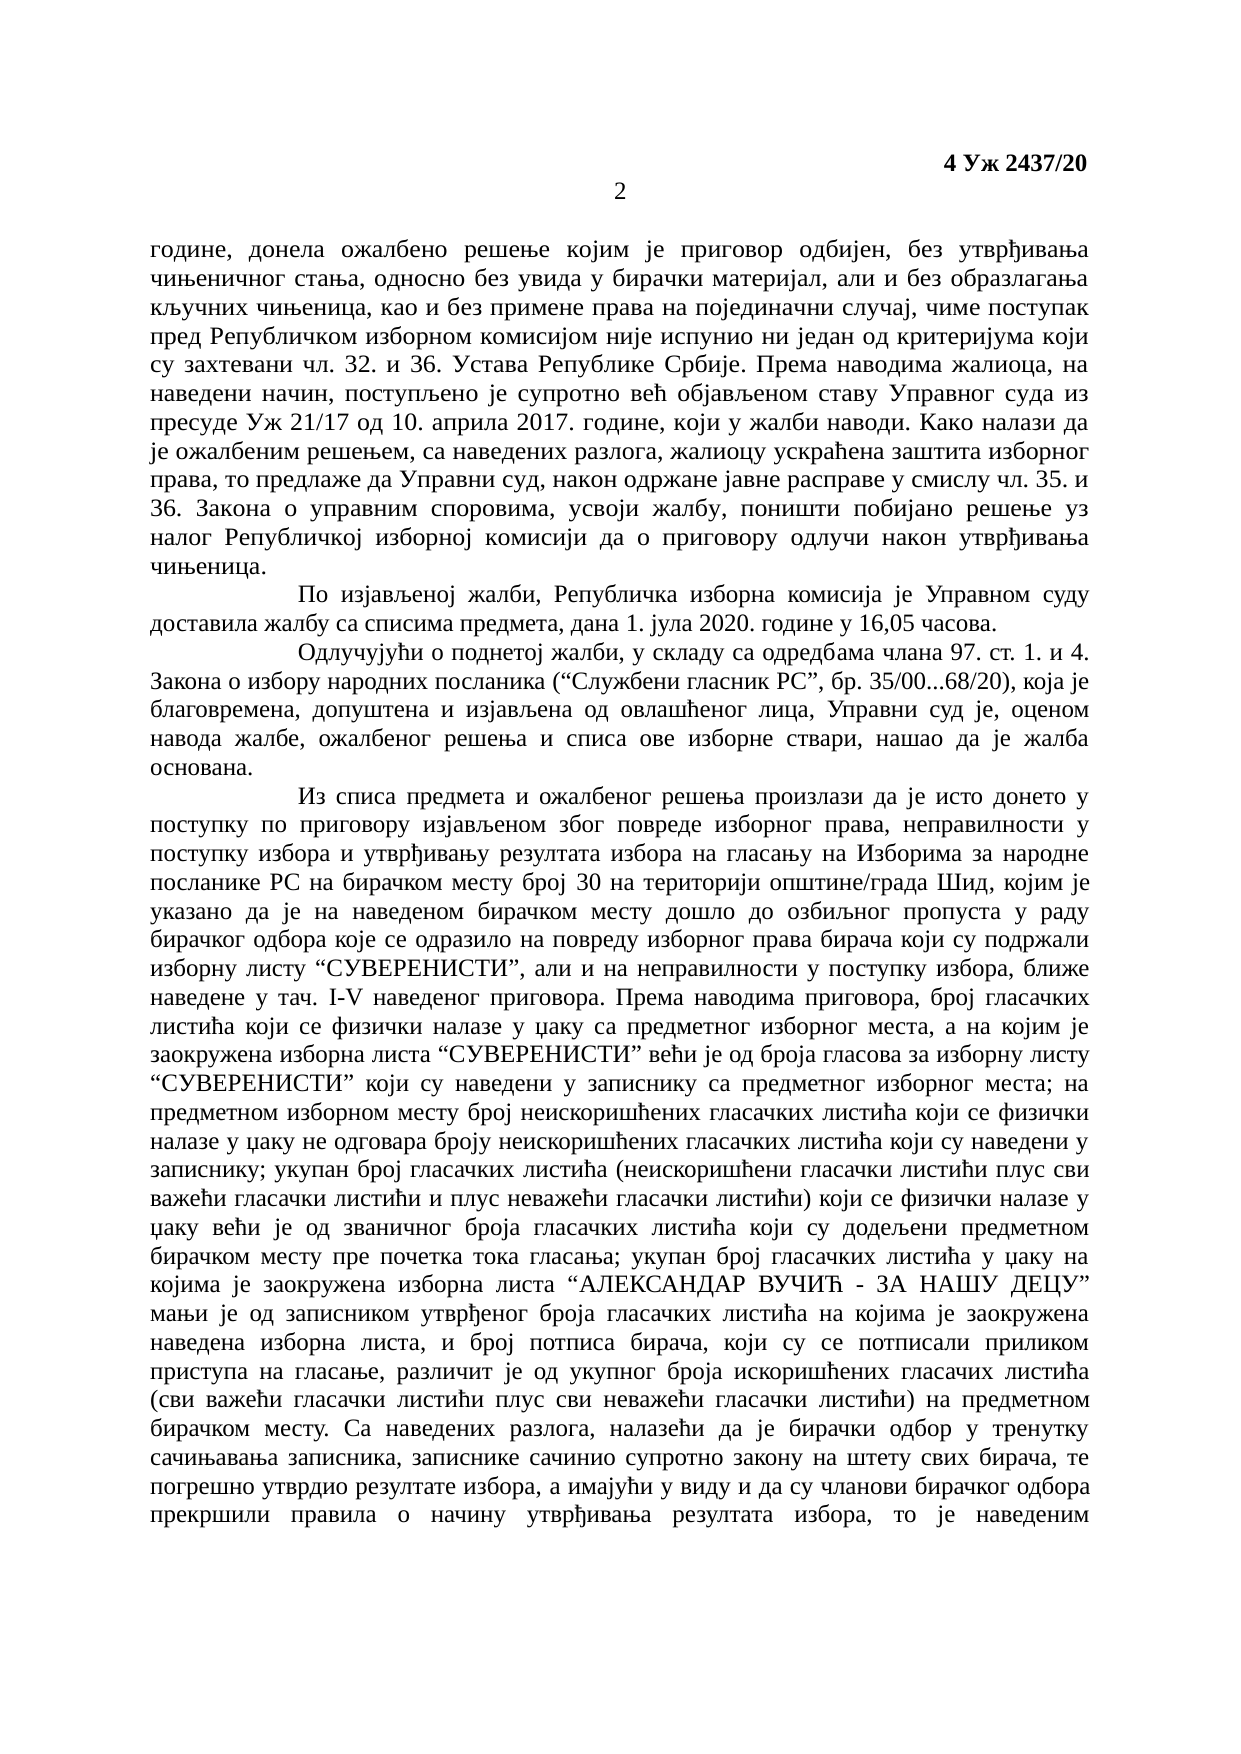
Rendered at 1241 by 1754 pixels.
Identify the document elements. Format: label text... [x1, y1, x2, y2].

text По изјављеној жалби, Републичка изборна комисија је Управном суду доставила жалбу са списима предмета, дана 1. јула 2020. године у 16,05 часова. [150, 579, 1090, 637]
text године, донела ожалбено решење којим је приговор одбијен, без утврђивања чињеничног стања, односно без увида у бирачки материјал, али и без образлагања кључних чињеница, као и без примене права на појединачни случај, чиме поступак пред Републичком изборном комисијом није испунио ни један од критеријума који су захтевани чл. 32. и 36. Устава Републике Србије. Према наводима жалиоца, на наведени начин, поступљено је супротно већ објављеном ставу Управног суда из пресуде Уж 21/17 од 10. априла 2017. године, који у жалби наводи. Како налази да је ожалбеним решењем, са наведених разлога, жалиоцу ускраћена заштита изборног права, то предлаже да Управни суд, након одржане јавне расправе у смислу чл. 35. и 36. Закона о управним споровима, усвоји жалбу, поништи побијано решење уз налог Републичкој изборној комисији да о приговору одлучи након утврђивања чињеница. [150, 234, 1090, 579]
text Из списа предмета и ожалбеног решења произлази да је исто донето у поступку по приговору изјављеном због повреде изборног права, неправилности у поступку избора и утврђивању резултата избора на гласању на Изборима за народне посланике РС на бирачком месту број 30 на територији општине/града Шид, којим је указано да је на наведеном бирачком месту дошло до озбиљног пропуста у раду бирачког одбора које се одразило на повреду изборног права бирача који су подржали изборну листу “СУВЕРЕНИСТИ”, али и на неправилности у поступку избора, ближе наведене у тач. I-V наведеног приговора. Према наводима приговора, број гласачких листића који се физички налазе у џаку са предметног изборног места, а на којим је заокружена изборна листа “СУВЕРЕНИСТИ” већи је од броја гласова за изборну листу “СУВЕРЕНИСТИ” који су наведени у записнику са предметног изборног места; на предметном изборном месту број неискоришћених гласачких листића који се физички налазе у џаку не одговара броју неискоришћених гласачких листића који су наведени у записнику; укупан број гласачких листића (неискоришћени гласачки листићи плус сви важећи гласачки листићи и плус неважећи гласачки листићи) који се физички налазе у џаку већи је од званичног броја гласачких листића који су додељени предметном бирачком месту пре почетка тока гласања; укупан број гласачких листића у џаку на којима је заокружена изборна листа “АЛЕКСАНДАР ВУЧИЋ - ЗА НАШУ ДЕЦУ” мањи је од записником утврђеног броја гласачких листића на којима је заокружена наведена изборна листа, и број потписа бирача, који су се потписали приликом приступа на гласање, различит је од укупног броја искоришћених гласачих листића (сви важећи гласачки листићи плус сви неважећи гласачки листићи) на предметном бирачком месту. Са наведених разлога, налазећи да је бирачки одбор у тренутку сачињавања записника, записнике сачинио супротно закону на штету свих бирача, те погрешно утврдио резултате избора, а имајући у виду и да су чланови бирачког одбора прекршили правила о начину утврђивања резултата избора, то је наведеним [150, 781, 1090, 1528]
text Одлучујући о поднетој жалби, у складу са одредбама члана 97. ст. 1. и 4. Закона о избору народних посланика (“Службени гласник РС”, бр. 35/00...68/20), која је благовремена, допуштена и изјављена од овлашћеног лица, Управни суд је, оценом навода жалбе, ожалбеног решења и списа ове изборне ствари, нашао да је жалба основана. [150, 637, 1090, 781]
